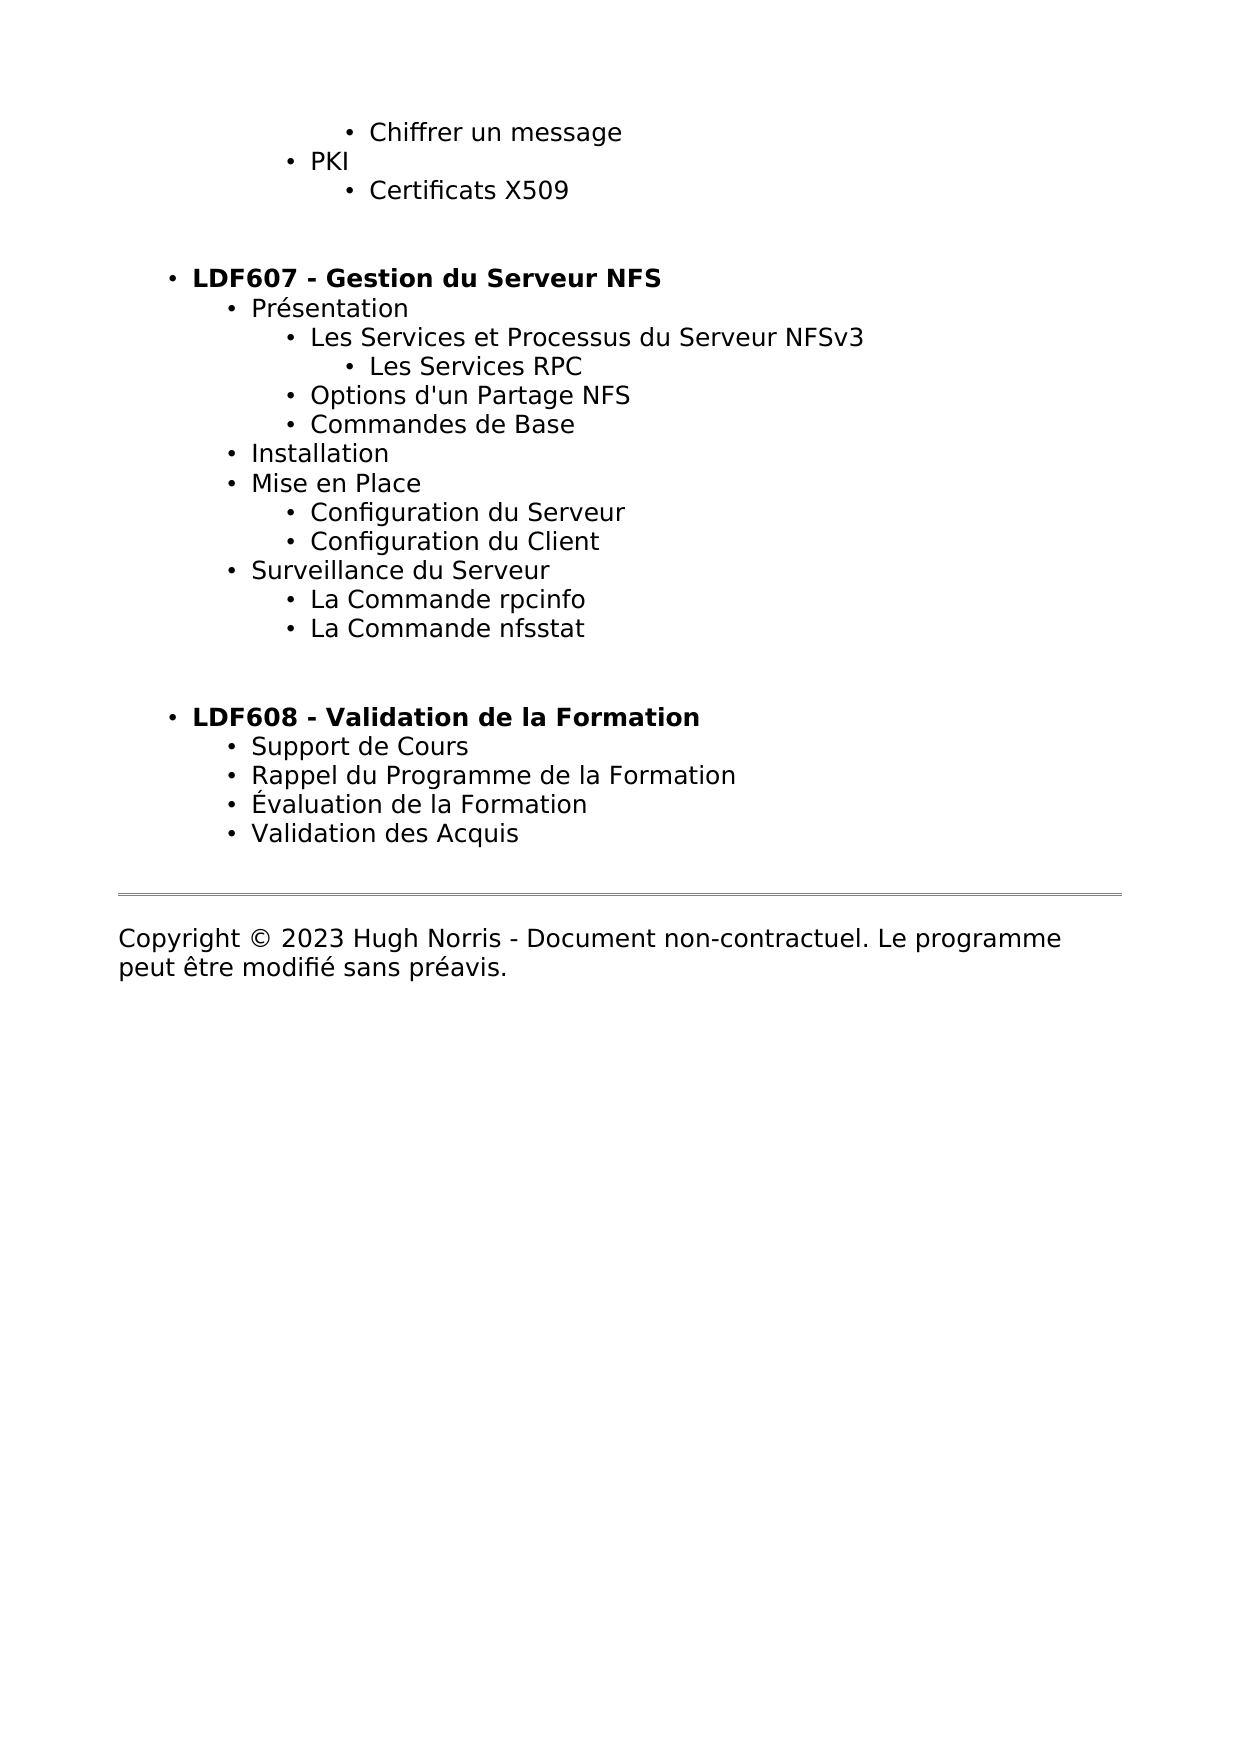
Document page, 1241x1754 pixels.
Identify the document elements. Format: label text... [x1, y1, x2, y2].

list PKI [295, 147, 1122, 176]
text Copyright © 2023 Hugh Norris - Document non-contractuel. Le programme peut être modifié sans préavis. [118, 924, 1122, 983]
list Options d'un Partage NFS [295, 381, 1122, 410]
list Support de Cours [236, 732, 1122, 761]
list LDF608 - Validation de la Formation [177, 703, 1122, 732]
list Rappel du Programme de la Formation [236, 761, 1122, 790]
list Configuration du Serveur [295, 498, 1122, 527]
list Commandes de Base [295, 410, 1122, 439]
list Surveillance du Serveur [236, 556, 1122, 585]
list Validation des Acquis [236, 819, 1122, 848]
list Chiffrer un message [354, 118, 1122, 147]
list Certificats X509 [354, 176, 1122, 206]
list Installation [236, 439, 1122, 469]
list Mise en Place [236, 469, 1122, 498]
list La Commande rpcinfo [295, 585, 1122, 614]
list La Commande nfsstat [295, 614, 1122, 644]
list LDF607 - Gestion du Serveur NFS [177, 264, 1122, 294]
list Évaluation de la Formation [236, 790, 1122, 819]
list Les Services RPC [354, 352, 1122, 381]
list Présentation [236, 294, 1122, 323]
list Les Services et Processus du Serveur NFSv3 [295, 323, 1122, 352]
list Configuration du Client [295, 527, 1122, 556]
